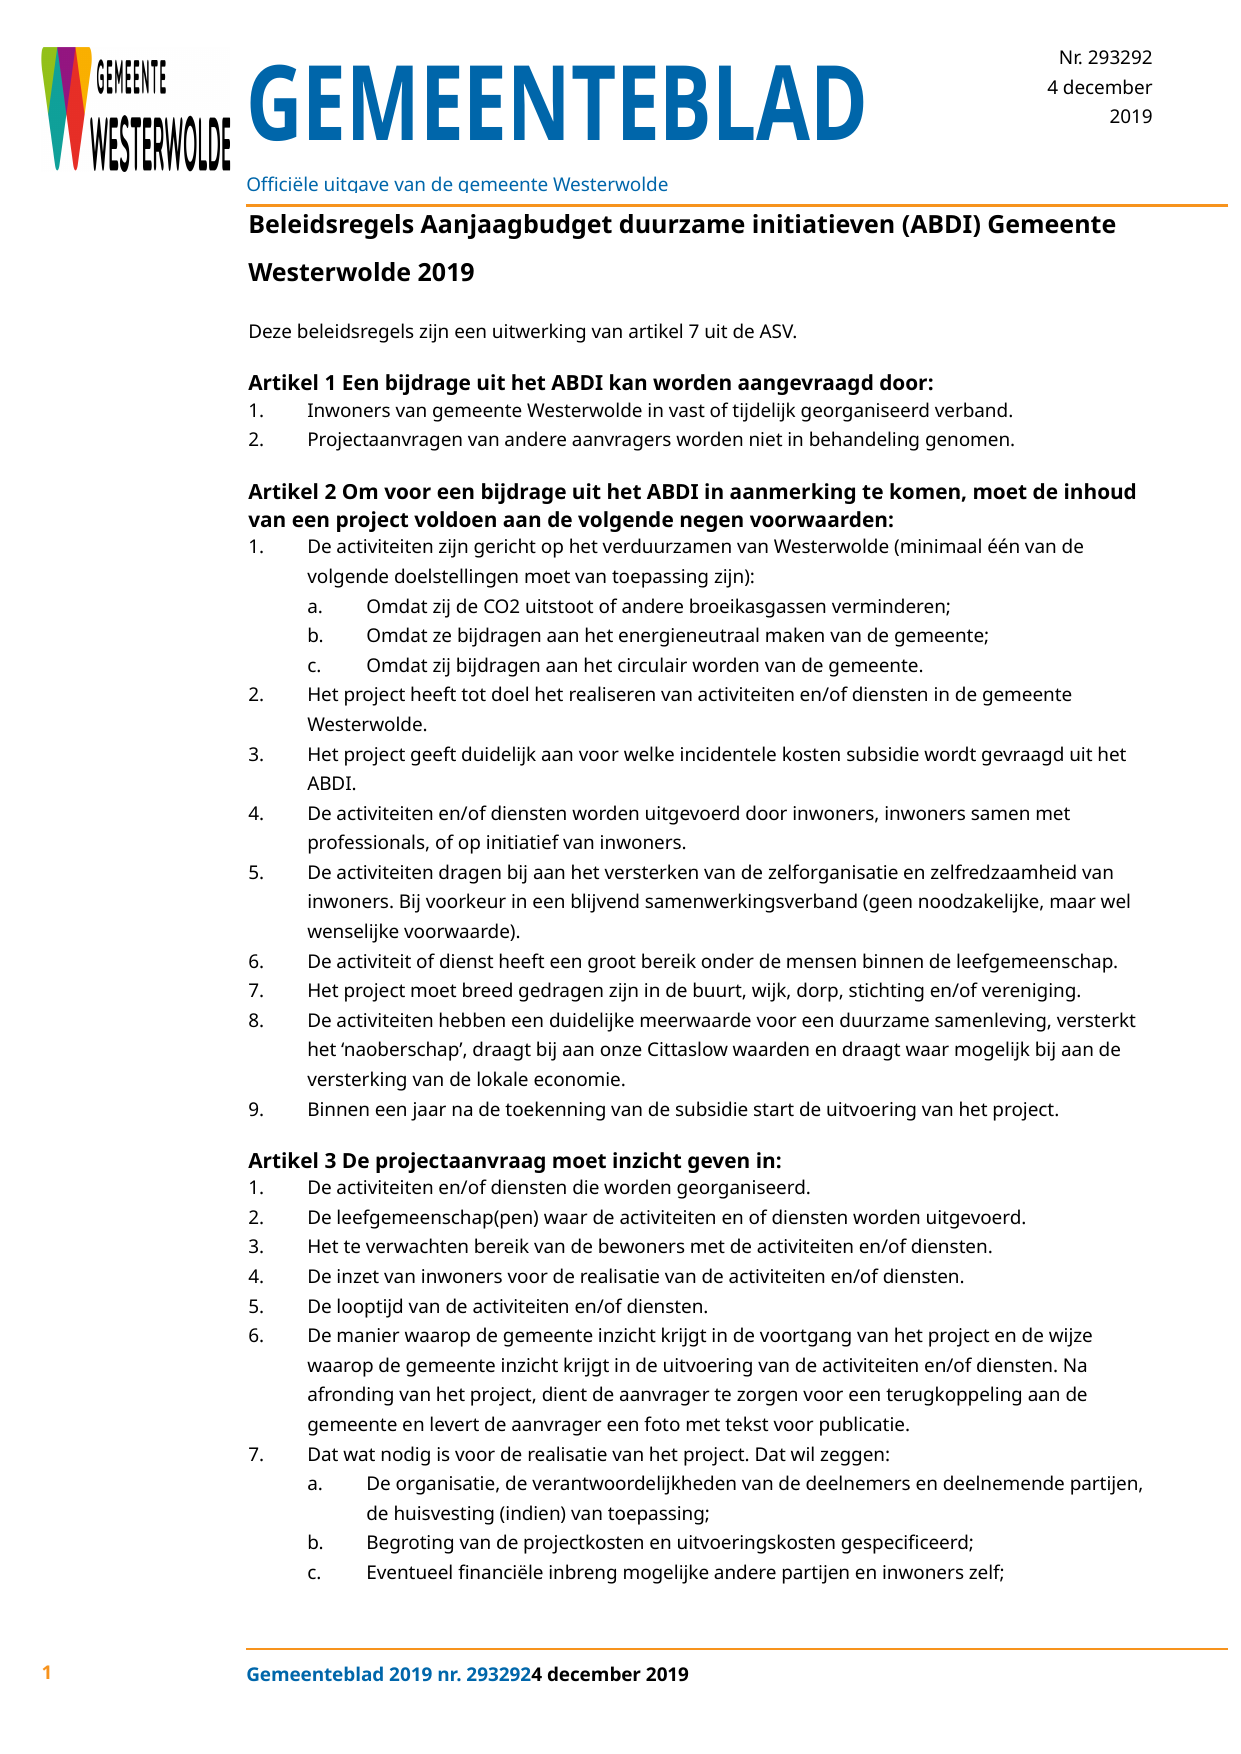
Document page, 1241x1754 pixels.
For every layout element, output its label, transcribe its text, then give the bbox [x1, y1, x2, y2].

list De activiteit of dienst heeft een groot bereik onder de mensen binnen de leefgemeenschap. [248, 948, 1152, 973]
picture [41, 47, 231, 172]
list Inwoners van gemeente Westerwolde in vast of tijdelijk georganiseerd verband. [248, 397, 1152, 422]
list Binnen een jaar na de toekenning van de subsidie start de uitvoering van het project. [248, 1096, 1152, 1121]
list Het project moet breed gedragen zijn in de buurt, wijk, dorp, stichting en/of vereniging. [248, 977, 1152, 1003]
list Het project heeft tot doel het realiseren van activiteiten en/of diensten in de gemeente Westerwolde. [248, 682, 1152, 737]
list Begroting van de projectkosten en uitvoeringskosten gespecificeerd; [307, 1529, 1152, 1555]
list Omdat zij bijdragen aan het circulair worden van de gemeente. [307, 652, 1152, 678]
list De activiteiten zijn gericht op het verduurzamen van Westerwolde (minimaal één van de volgende doelstellingen moet van toepassing zijn): [248, 534, 1152, 589]
text Beleidsregels Aanjaagbudget duurzame initiatieven (ABDI) Gemeente Westerwolde 2019 [248, 207, 1152, 288]
list Het project geeft duidelijk aan voor welke incidentele kosten subsidie wordt gevraagd uit het ABDI. [248, 741, 1152, 796]
list De leefgemeenschap(pen) waar de activiteiten en of diensten worden uitgevoerd. [248, 1204, 1152, 1230]
list De organisatie, de verantwoordelijkheden van de deelnemers en deelnemende partijen, de huisvesting (indien) van toepassing; [307, 1470, 1152, 1526]
list Eventueel financiële inbreng mogelijke andere partijen en inwoners zelf; [307, 1559, 1152, 1585]
text Artikel 3 De projectaanvraag moet inzicht geven in: [248, 1146, 1152, 1174]
list De activiteiten dragen bij aan het versterken van de zelforganisatie en zelfredzaamheid van inwoners. Bij voorkeur in een blijvend samenwerkingsverband (geen noodzakelijke, maar wel wenselijke voorwaarde). [248, 859, 1152, 944]
text Deze beleidsregels zijn een uitwerking van artikel 7 uit de ASV. [248, 318, 1152, 344]
text Artikel 2 Om voor een bijdrage uit het ABDI in aanmerking te komen, moet de inhoud van een project voldoen aan de volgende negen voorwaarden: [248, 477, 1152, 534]
list De manier waarop de gemeente inzicht krijgt in de voortgang van het project en de wijze waarop de gemeente inzicht krijgt in de uitvoering van de activiteiten en/of diensten. Na afronding van het project, dient de aanvrager te zorgen voor een terugkoppeling aan de gemeente en levert de aanvrager een foto met tekst voor publicatie. [248, 1322, 1152, 1437]
list Het te verwachten bereik van de bewoners met de activiteiten en/of diensten. [248, 1234, 1152, 1259]
list De activiteiten hebben een duidelijke meerwaarde voor een duurzame samenleving, versterkt het ‘naoberschap’, draagt bij aan onze Cittaslow waarden en draagt waar mogelijk bij aan de versterking van de lokale economie. [248, 1007, 1152, 1092]
list Omdat zij de CO2 uitstoot of andere broeikasgassen verminderen; [307, 593, 1152, 618]
text Artikel 1 Een bijdrage uit het ABDI kan worden aangevraagd door: [248, 368, 1152, 397]
list De inzet van inwoners voor de realisatie van de activiteiten en/of diensten. [248, 1263, 1152, 1289]
list De activiteiten en/of diensten worden uitgevoerd door inwoners, inwoners samen met professionals, of op initiatief van inwoners. [248, 800, 1152, 855]
list De activiteiten en/of diensten die worden georganiseerd. [248, 1174, 1152, 1200]
list Omdat ze bijdragen aan het energieneutraal maken van de gemeente; [307, 622, 1152, 648]
list Dat wat nodig is voor de realisatie van het project. Dat wil zeggen: [248, 1441, 1152, 1467]
list De looptijd van de activiteiten en/of diensten. [248, 1293, 1152, 1319]
list Projectaanvragen van andere aanvragers worden niet in behandeling genomen. [248, 426, 1152, 452]
